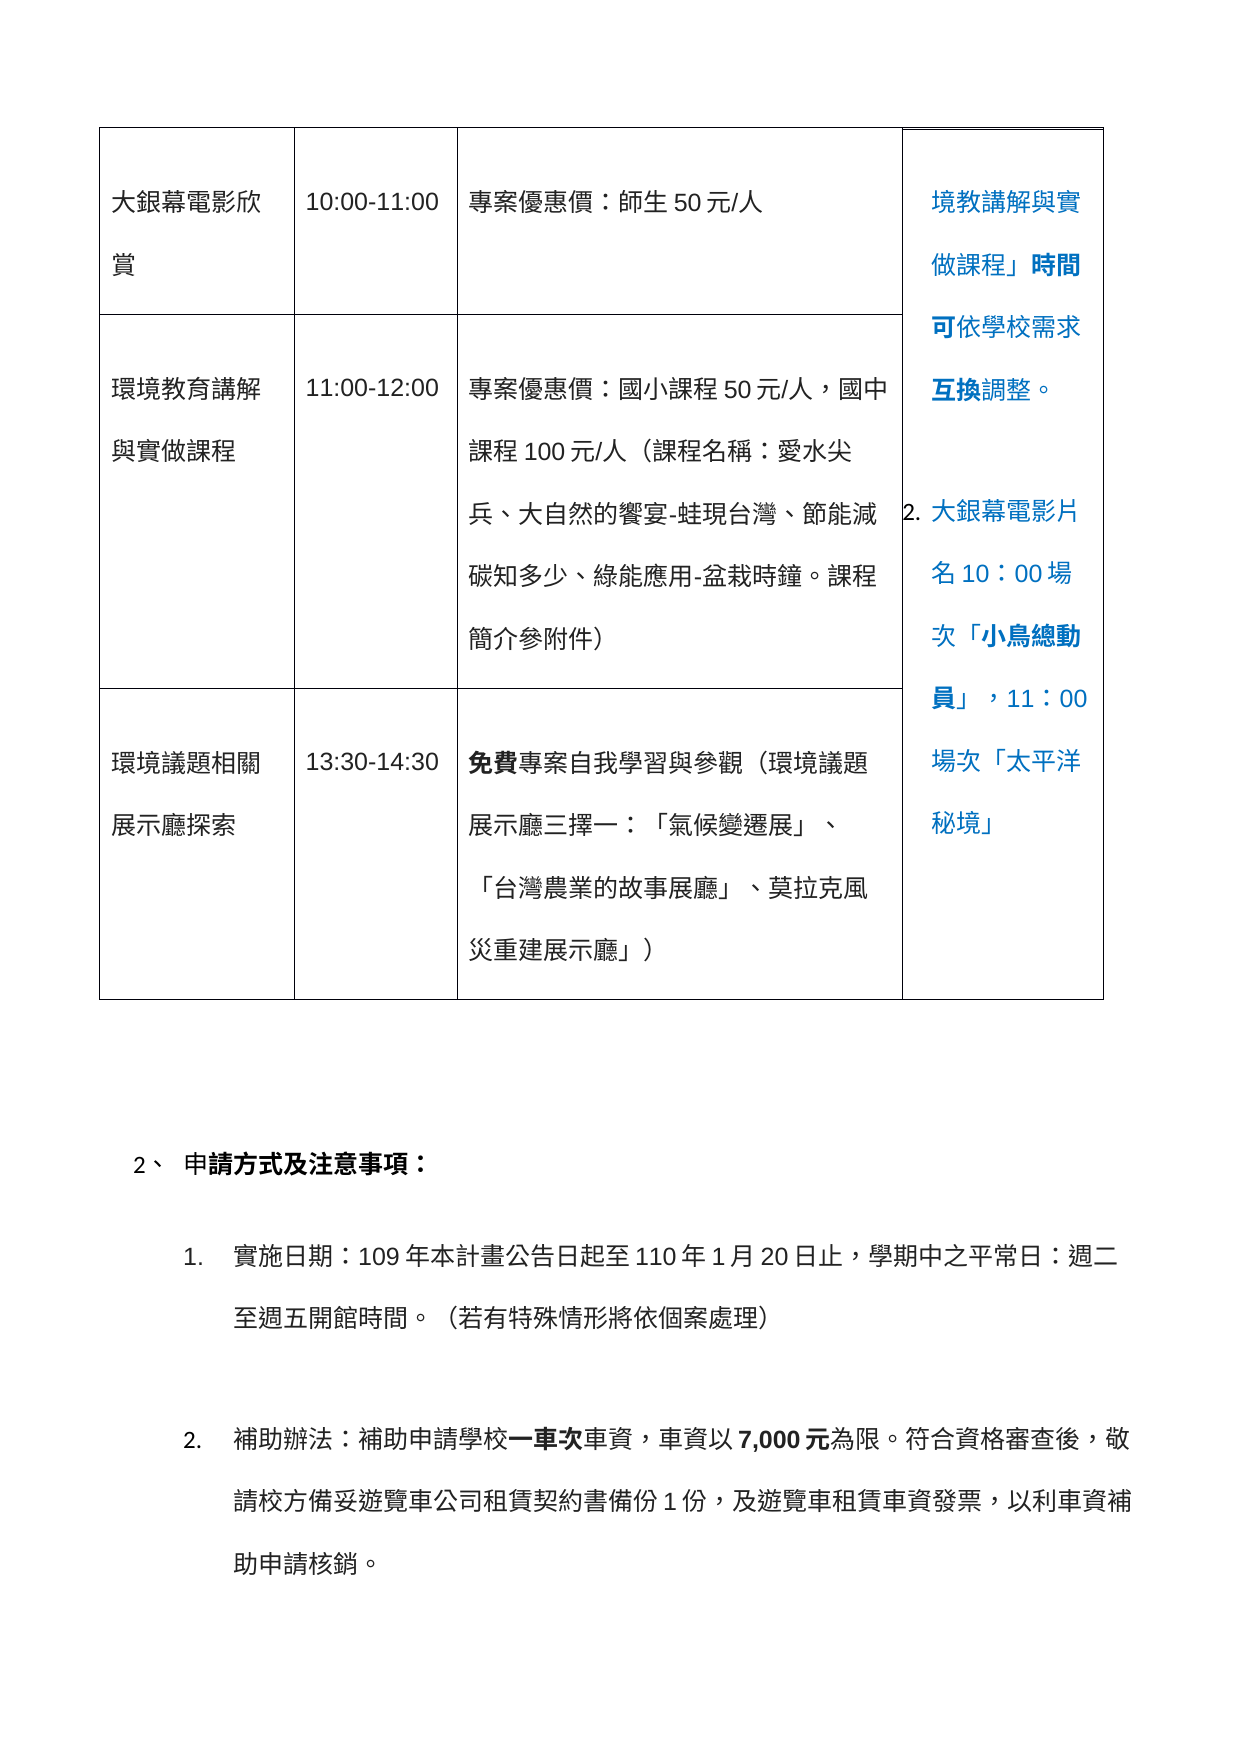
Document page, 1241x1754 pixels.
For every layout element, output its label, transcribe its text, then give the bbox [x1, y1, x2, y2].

table_cell 11:00-12:00 [295, 315, 457, 687]
list 實施日期：109年本計畫公告日起至110年1月20日止，學期中之平常日：週二至週五開館時間。（若有特殊情形將依個案處理） [183, 1212, 1137, 1337]
table_cell 免費專案自我學習與參觀（環境議題展示廳三擇一：「氣候變遷展」、「台灣農業的故事展廳」、莫拉克風災重建展示廳」） [458, 689, 902, 999]
table_cell 專案優惠價：師生50元/人 [458, 128, 902, 313]
list 申請方式及注意事項： [133, 1121, 1137, 1183]
table_cell 10:00-11:00 [295, 128, 457, 313]
table_cell 環境教育講解與實做課程 [100, 315, 294, 687]
table_cell 環境議題相關展示廳探索 [100, 689, 294, 999]
table_cell 境教講解與實做課程」時間可依學校需求互換調整。 大銀幕電影片名10：00場次「小鳥總動員」，11：00場次「太平洋秘境」 [903, 130, 1103, 999]
list 補助辦法：補助申請學校一車次車資，車資以7,000元為限。符合資格審查後，敬請校方備妥遊覽車公司租賃契約書備份1份，及遊覽車租賃車資發票，以利車資補助申請核銷。 [183, 1396, 1137, 1583]
table_cell 大銀幕電影欣賞 [100, 128, 294, 313]
table_cell 專案優惠價：國小課程50元/人，國中課程100元/人（課程名稱：愛水尖兵、大自然的饗宴-蛙現台灣、節能減碳知多少、綠能應用-盆栽時鐘。課程簡介參附件） [458, 315, 902, 687]
table_cell 13:30-14:30 [295, 689, 457, 999]
